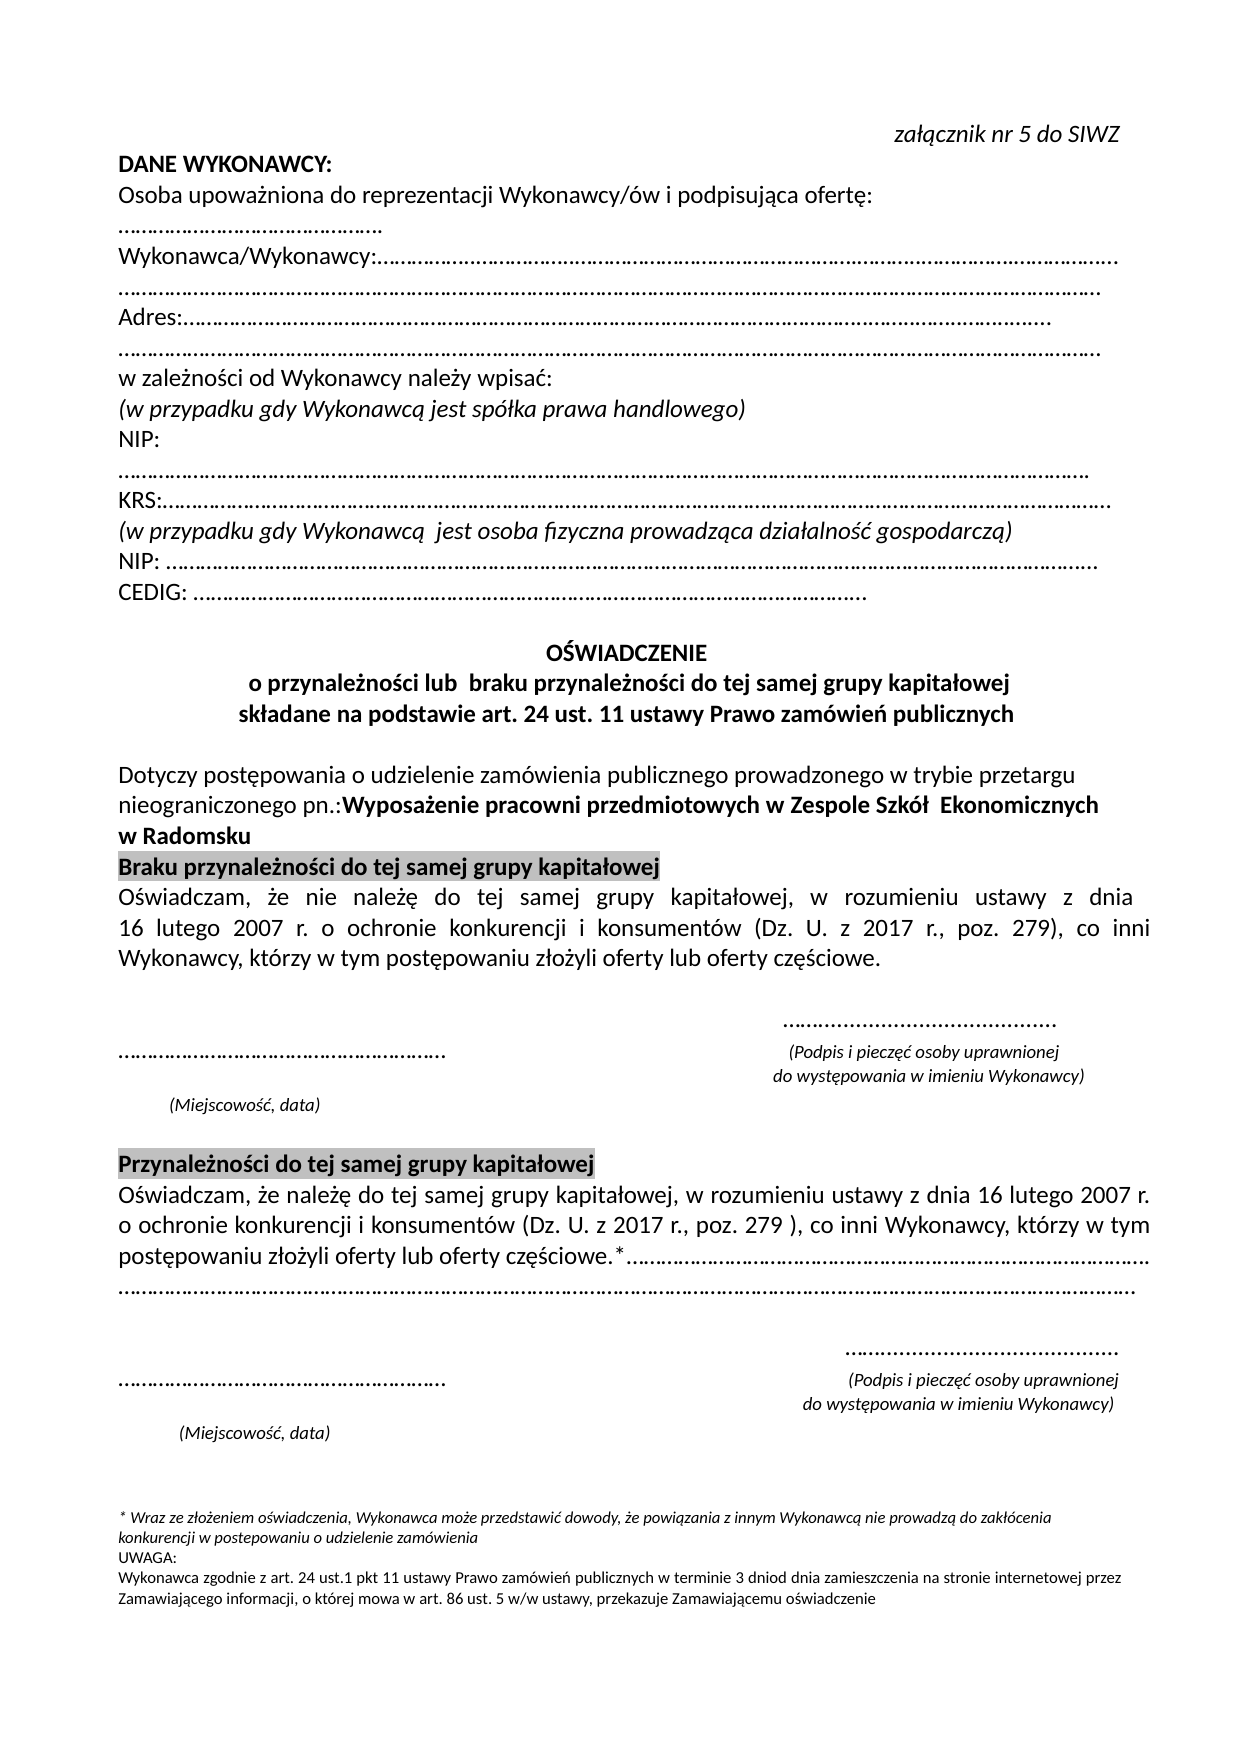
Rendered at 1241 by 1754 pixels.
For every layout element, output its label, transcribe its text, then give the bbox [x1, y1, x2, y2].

text …………………………………………………………………………………………………………………………………………………………… [118, 1270, 1152, 1301]
text (w przypadku gdy Wykonawcą jest spółka prawa handlowego) [118, 393, 1122, 423]
text w zależności od Wykonawcy należy wpisać: [118, 362, 1122, 393]
text Wykonawca/Wykonawcy:……………..……………..………………………………………….………..…………….……………...……………………………………………………………………………………………………………………………………………………… [118, 240, 1122, 301]
subtitle Dotyczy postępowania o udzielenie zamówienia publicznego prowadzonego w trybie przetargu nieograniczonego pn.:Wyposażenie pracowni przedmiotowych w Zespole Szkół Ekonomicznych w Radomsku [118, 759, 1122, 851]
text * Wraz ze złożeniem oświadczenia, Wykonawca może przedstawić dowody, że powiązania z innym Wykonawcą nie prowadzą do zakłócenia konkurencji w postepowaniu o udzielenie zamówienia [118, 1507, 1122, 1547]
text OŚWIADCZENIE [118, 637, 1140, 667]
text (w przypadku gdy Wykonawcą jest osoba fizyczna prowadząca działalność gospodarczą) [118, 515, 1122, 545]
text do występowania w imieniu Wykonawcy) [118, 1064, 1122, 1087]
text Osoba upoważniona do reprezentacji Wykonawcy/ów i podpisująca ofertę:………………………………………. [118, 179, 1122, 240]
text Adres:………………………………………………………………………………………………………..……..……..……..…....……………………………………………………………………………………………………………………………………………………… [118, 301, 1122, 362]
text Przynależności do tej samej grupy kapitałowej [118, 1148, 1122, 1179]
text KRS:………………………………………………………………………………………………………………………………………………… [118, 484, 1122, 515]
text UWAGA: [118, 1547, 1122, 1568]
text ……...................................... ………………………………………………… (Podpis i pieczęć osoby uprawnionej [118, 1331, 1122, 1392]
text NIP: ……………………………………………………………………………………………………………………………………………... [118, 545, 1122, 576]
text składane na podstawie art. 24 ust. 11 ustawy Prawo zamówień publicznych [118, 698, 1140, 728]
text do występowania w imieniu Wykonawcy) [118, 1392, 1122, 1415]
text Oświadczam, że nie należę do tej samej grupy kapitałowej, w rozumieniu ustawy z dnia 16 lutego 2007 r. o ochronie konkurencji i konsumentów (Dz. U. z 2017 r., poz. 279), co inni Wykonawcy, którzy w tym postępowaniu złożyli oferty lub oferty częściowe. [118, 881, 1152, 973]
text NIP: ……………………………………………………………………………………………………………………………………………………. [118, 423, 1122, 484]
text DANE WYKONAWCY: [118, 149, 1122, 179]
text (Miejscowość, data) [118, 1415, 1122, 1446]
text załącznik nr 5 do SIWZ [118, 118, 1122, 149]
text CEDIG: ……………………………………………………………………………………………………... [118, 576, 1122, 606]
text Braku przynależności do tej samej grupy kapitałowej [118, 851, 1122, 881]
text (Miejscowość, data) [118, 1087, 1122, 1118]
text Wykonawca zgodnie z art. 24 ust.1 pkt 11 ustawy Prawo zamówień publicznych w terminie 3 dniod dnia zamieszczenia na stronie internetowej przez Zamawiającego informacji, o której mowa w art. 86 ust. 5 w/w ustawy, przekazuje Zamawiającemu oświadczenie [118, 1568, 1122, 1608]
text ……...................................... ………………………………………………… (Podpis i pieczęć osoby uprawnionej [118, 1003, 1122, 1064]
text o przynależności lub braku przynależności do tej samej grupy kapitałowej [118, 667, 1140, 698]
text Oświadczam, że należę do tej samej grupy kapitałowej, w rozumieniu ustawy z dnia 16 lutego 2007 r. o ochronie konkurencji i konsumentów (Dz. U. z 2017 r., poz. 279 ), co inni Wykonawcy, którzy w tym postępowaniu złożyli oferty lub oferty częściowe.*………………………………………………………………………………. [118, 1179, 1152, 1270]
